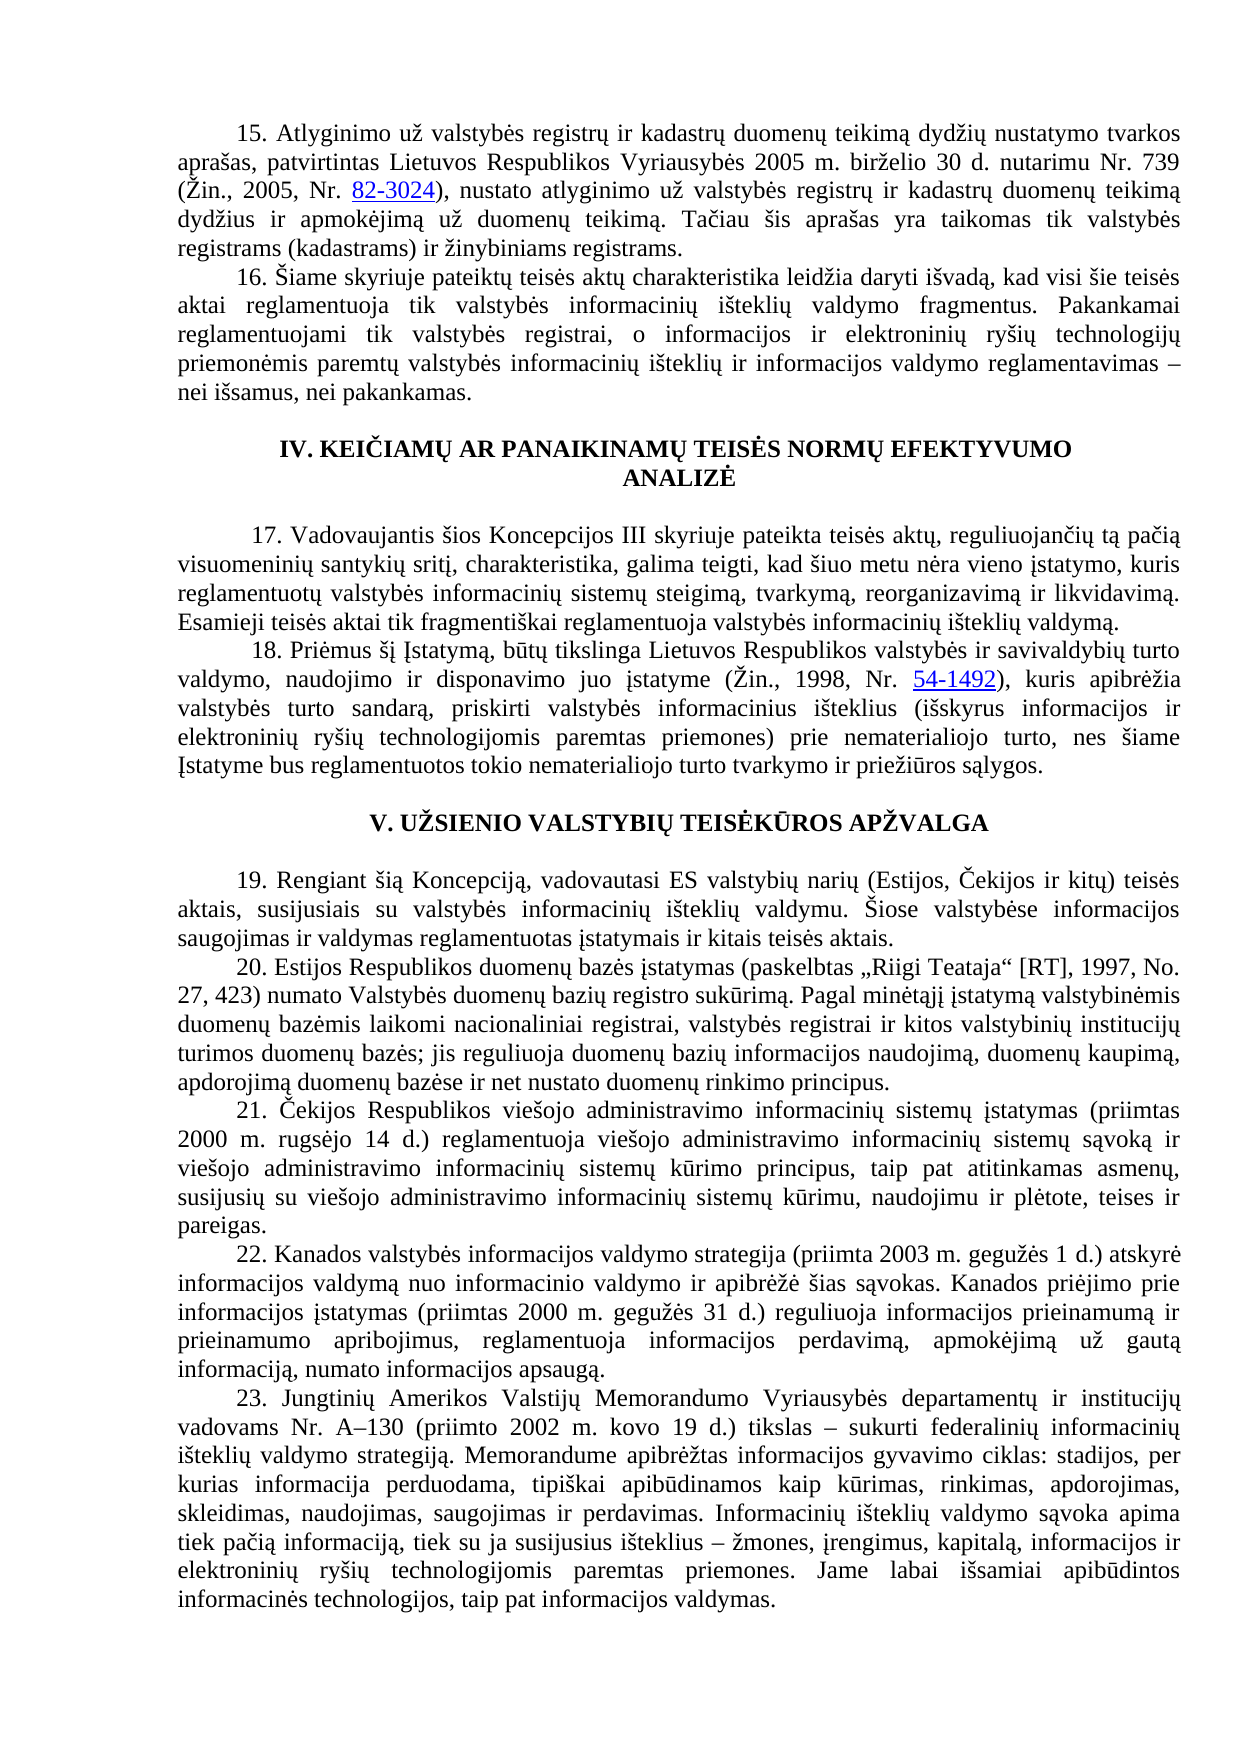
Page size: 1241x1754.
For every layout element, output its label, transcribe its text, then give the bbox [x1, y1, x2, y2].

text 22. Kanados valstybės informacijos valdymo strategija (priimta 2003 m. gegužės 1 d.) atskyrė informacijos valdymą nuo informacinio valdymo ir apibrėžė šias sąvokas. Kanados priėjimo prie informacijos įstatymas (priimtas 2000 m. gegužės 31 d.) reguliuoja informacijos prieinamumą ir prieinamumo apribojimus, reglamentuoja informacijos perdavimą, apmokėjimą už gautą informaciją, numato informacijos apsaugą. [177, 1239, 1181, 1383]
text 15. Atlyginimo už valstybės registrų ir kadastrų duomenų teikimą dydžių nustatymo tvarkos aprašas, patvirtintas Lietuvos Respublikos Vyriausybės 2005 m. birželio 30 d. nutarimu Nr. 739 (Žin., 2005, Nr. 82-3024), nustato atlyginimo už valstybės registrų ir kadastrų duomenų teikimą dydžius ir apmokėjimą už duomenų teikimą. Tačiau šis aprašas yra taikomas tik valstybės registrams (kadastrams) ir žinybiniams registrams. [177, 118, 1181, 262]
text iv. Keičiamų ar panaikinamų teisės normų efektyvumo [177, 434, 1181, 463]
text 23. Jungtinių Amerikos Valstijų Memorandumo Vyriausybės departamentų ir institucijų vadovams Nr. A–130 (priimto 2002 m. kovo 19 d.) tikslas – sukurti federalinių informacinių išteklių valdymo strategiją. Memorandume apibrėžtas informacijos gyvavimo ciklas: stadijos, per kurias informacija perduodama, tipiškai apibūdinamos kaip kūrimas, rinkimas, apdorojimas, skleidimas, naudojimas, saugojimas ir perdavimas. Informacinių išteklių valdymo sąvoka apima tiek pačią informaciją, tiek su ja susijusius išteklius – žmones, įrengimus, kapitalą, informacijos ir elektroninių ryšių technologijomis paremtas priemones. Jame labai išsamiai apibūdintos informacinės technologijos, taip pat informacijos valdymas. [177, 1383, 1181, 1613]
text analizė [177, 463, 1181, 492]
text 18. Priėmus šį Įstatymą, būtų tikslinga Lietuvos Respublikos valstybės ir savivaldybių turto valdymo, naudojimo ir disponavimo juo įstatyme (Žin., 1998, Nr. 54-1492), kuris apibrėžia valstybės turto sandarą, priskirti valstybės informacinius išteklius (išskyrus informacijos ir elektroninių ryšių technologijomis paremtas priemones) prie nematerialiojo turto, nes šiame Įstatyme bus reglamentuotos tokio nematerialiojo turto tvarkymo ir priežiūros sąlygos. [177, 636, 1181, 779]
text 21. Čekijos Respublikos viešojo administravimo informacinių sistemų įstatymas (priimtas 2000 m. rugsėjo 14 d.) reglamentuoja viešojo administravimo informacinių sistemų sąvoką ir viešojo administravimo informacinių sistemų kūrimo principus, taip pat atitinkamas asmenų, susijusių su viešojo administravimo informacinių sistemų kūrimu, naudojimu ir plėtote, teises ir pareigas. [177, 1096, 1181, 1239]
text 20. Estijos Respublikos duomenų bazės įstatymas (paskelbtas „Riigi Teataja“ [RT], 1997, No. 27, 423) numato Valstybės duomenų bazių registro sukūrimą. Pagal minėtąjį įstatymą valstybinėmis duomenų bazėmis laikomi nacionaliniai registrai, valstybės registrai ir kitos valstybinių institucijų turimos duomenų bazės; jis reguliuoja duomenų bazių informacijos naudojimą, duomenų kaupimą, apdorojimą duomenų bazėse ir net nustato duomenų rinkimo principus. [177, 952, 1181, 1096]
text v. Užsienio valstybių teisėkūros apžvalga [177, 808, 1181, 837]
text 19. Rengiant šią Koncepciją, vadovautasi ES valstybių narių (Estijos, Čekijos ir kitų) teisės aktais, susijusiais su valstybės informacinių išteklių valdymu. Šiose valstybėse informacijos saugojimas ir valdymas reglamentuotas įstatymais ir kitais teisės aktais. [177, 866, 1181, 952]
text 16. Šiame skyriuje pateiktų teisės aktų charakteristika leidžia daryti išvadą, kad visi šie teisės aktai reglamentuoja tik valstybės informacinių išteklių valdymo fragmentus. Pakankamai reglamentuojami tik valstybės registrai, o informacijos ir elektroninių ryšių technologijų priemonėmis paremtų valstybės informacinių išteklių ir informacijos valdymo reglamentavimas – nei išsamus, nei pakankamas. [177, 262, 1181, 406]
text 17. Vadovaujantis šios Koncepcijos III skyriuje pateikta teisės aktų, reguliuojančių tą pačią visuomeninių santykių sritį, charakteristika, galima teigti, kad šiuo metu nėra vieno įstatymo, kuris reglamentuotų valstybės informacinių sistemų steigimą, tvarkymą, reorganizavimą ir likvidavimą. Esamieji teisės aktai tik fragmentiškai reglamentuoja valstybės informacinių išteklių valdymą. [177, 521, 1181, 636]
